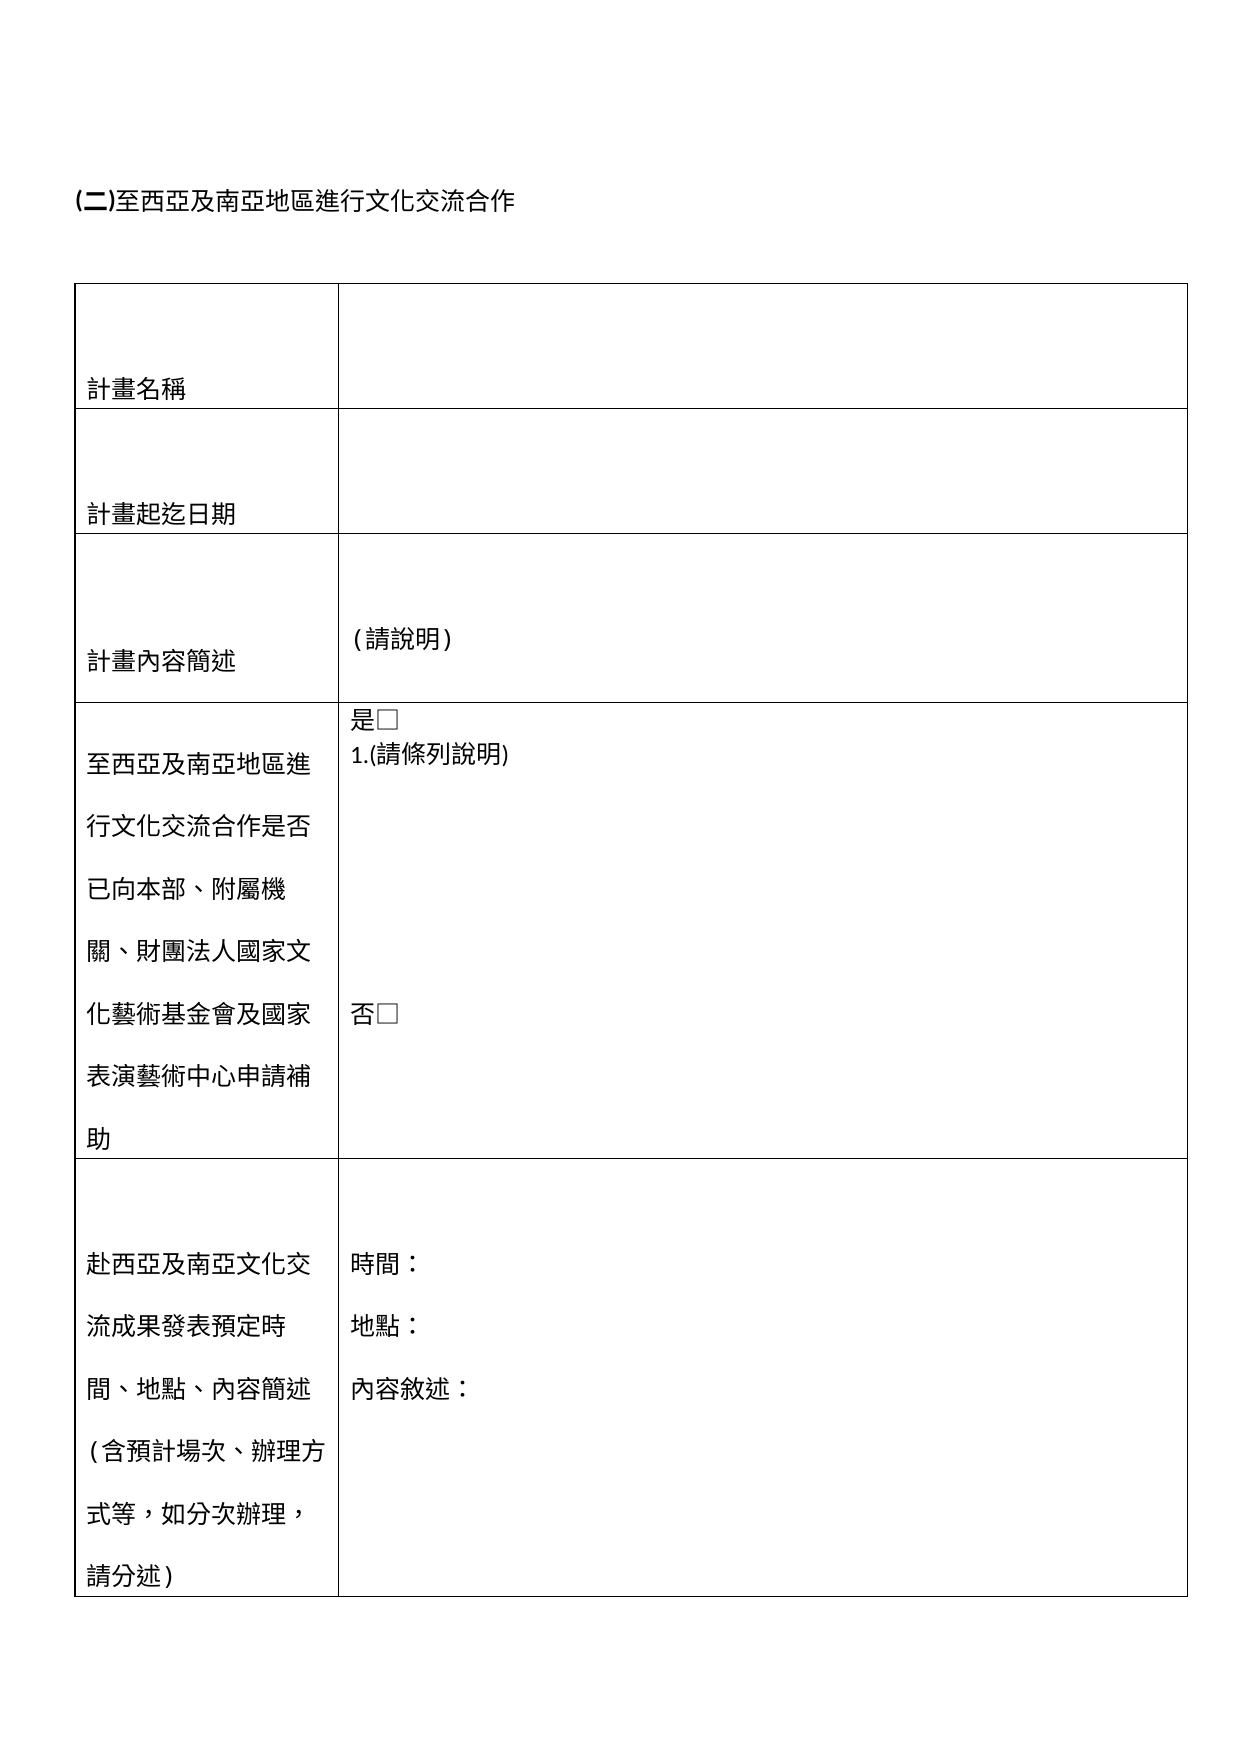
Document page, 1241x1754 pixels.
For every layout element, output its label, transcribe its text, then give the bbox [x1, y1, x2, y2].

table_cell 計畫內容簡述 [76, 534, 338, 702]
table_cell 至西亞及南亞地區進行文化交流合作是否已向本部、附屬機關、財團法人國家文化藝術基金會及國家表演藝術中心申請補助 [76, 703, 338, 1158]
table_cell 赴西亞及南亞文化交流成果發表預定時間、地點、內容簡述(含預計場次、辦理方式等，如分次辦理，請分述) [76, 1159, 338, 1596]
table_cell (請說明) [339, 534, 1187, 702]
table_header 計畫名稱 [76, 284, 338, 408]
table_cell [339, 409, 1187, 533]
table_cell 是□ 1.(請條列說明) 否□ [339, 703, 1187, 1158]
table_cell 時間： 地點： 內容敘述： [339, 1159, 1187, 1596]
text (二)至西亞及南亞地區進行文化交流合作 [75, 158, 1165, 221]
table_cell 計畫起迄日期 [76, 409, 338, 533]
table_header [339, 284, 1187, 408]
